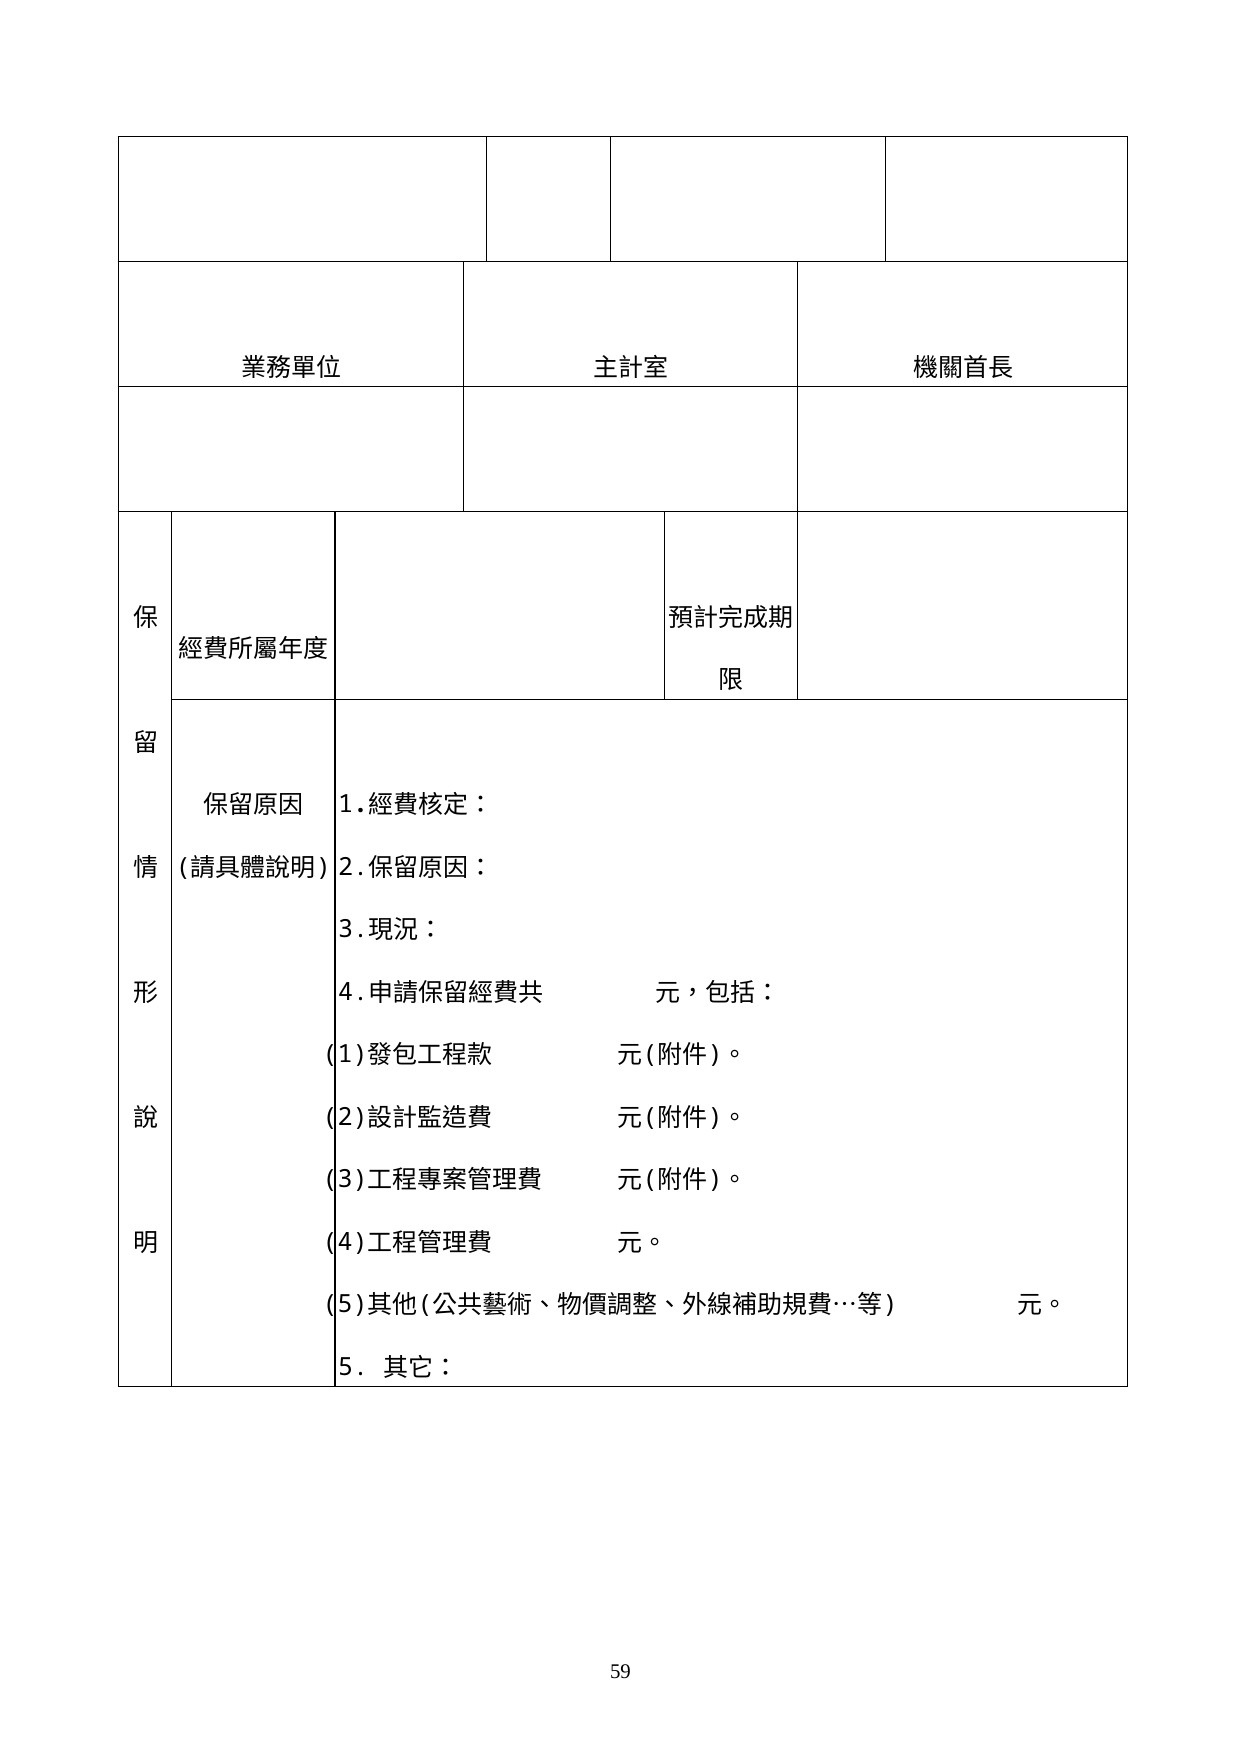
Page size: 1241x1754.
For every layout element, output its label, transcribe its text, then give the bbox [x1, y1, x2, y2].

table_cell [119, 387, 463, 511]
table_cell 保 留 情 形 說 明 [119, 512, 171, 1386]
table_cell [798, 512, 1127, 698]
table_cell 主計室 [464, 262, 797, 386]
table_cell 經費所屬年度 [172, 512, 334, 698]
table_cell 保留原因 (請具體說明) [172, 700, 334, 1386]
table_cell 機關首長 [798, 262, 1127, 386]
table_cell [119, 137, 486, 261]
table_cell [886, 137, 1127, 261]
table_cell [798, 387, 1127, 511]
table_cell [611, 137, 885, 261]
table_cell 1.經費核定： 2.保留原因： 3.現況： 4.申請保留經費共 元，包括： 發包工程款 元(附件)。 設計監造費 元(附件)。 工程專案管理費 元(附件)。 工程管理費 元。 其他(公共藝術、物價調整、外線補助規費…等) 元。 5. 其它： [336, 700, 1127, 1386]
table_cell 預計完成期限 [665, 512, 797, 698]
table_cell [336, 512, 664, 698]
table_cell [487, 137, 610, 261]
table_cell [464, 387, 797, 511]
table_cell 業務單位 [119, 262, 463, 386]
